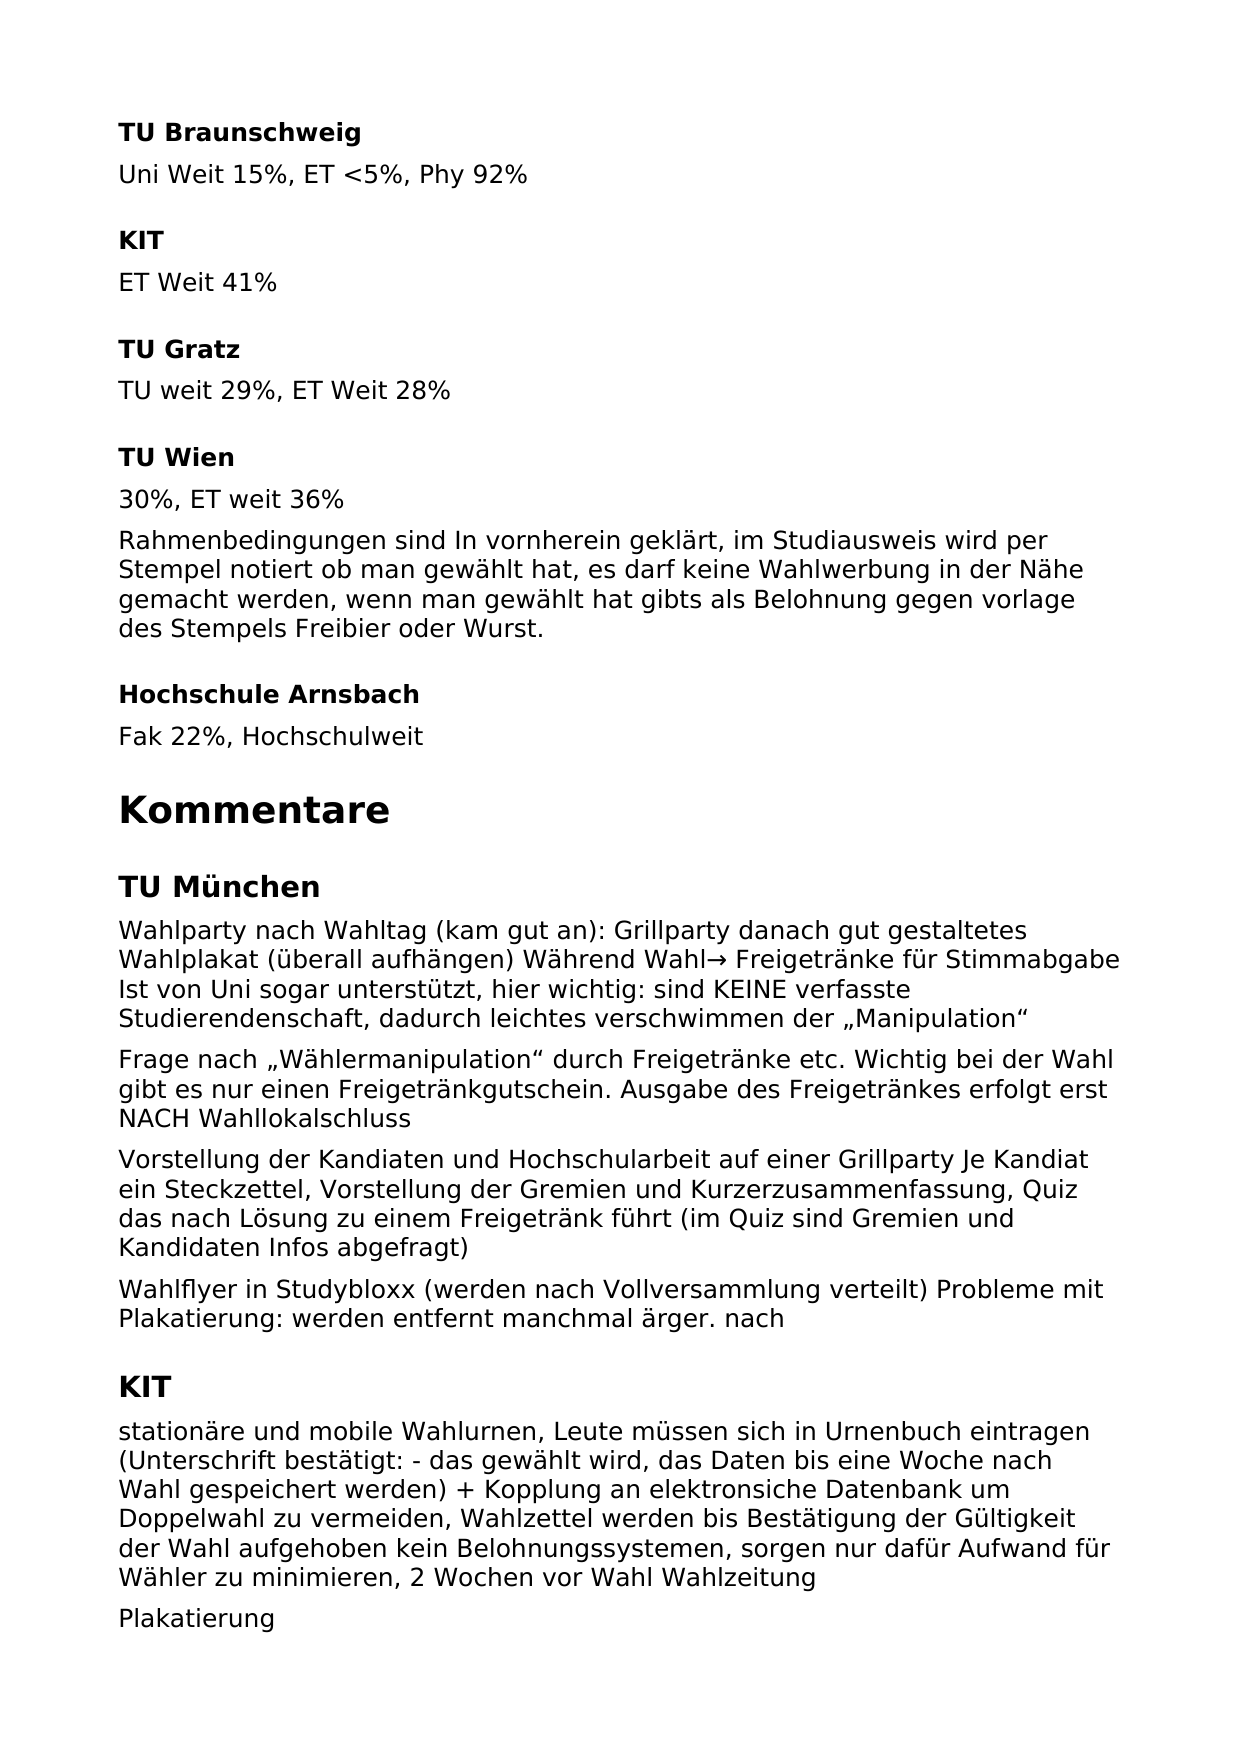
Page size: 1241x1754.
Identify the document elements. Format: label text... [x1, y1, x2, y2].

subtitle Kommentare [118, 789, 1122, 833]
text Fak 22%, Hochschulweit [118, 722, 1122, 751]
subtitle TU Wien [118, 443, 1122, 472]
text Rahmenbedingungen sind In vornherein geklärt, im Studiausweis wird per Stempel notiert ob man gewählt hat, es darf keine Wahlwerbung in der Nähe gemacht werden, wenn man gewählt hat gibts als Belohnung gegen vorlage des Stempels Freibier oder Wurst. [118, 526, 1122, 643]
text ET Weit 41% [118, 268, 1122, 297]
text TU weit 29%, ET Weit 28% [118, 376, 1122, 406]
text Wahlparty nach Wahltag (kam gut an): Grillparty danach gut gestaltetes Wahlplakat (überall aufhängen) Während Wahl→ Freigetränke für Stimmabgabe Ist von Uni sogar unterstützt, hier wichtig: sind KEINE verfasste Studierendenschaft, dadurch leichtes verschwimmen der „Manipulation“ [118, 917, 1122, 1033]
text 30%, ET weit 36% [118, 485, 1122, 514]
subtitle TU Braunschweig [118, 118, 1122, 147]
subtitle Hochschule Arnsbach [118, 681, 1122, 710]
subtitle KIT [118, 226, 1122, 256]
text Plakatierung [118, 1605, 1122, 1634]
text Wahlflyer in Studybloxx (werden nach Vollversammlung verteilt) Probleme mit Plakatierung: werden entfernt manchmal ärger. nach [118, 1275, 1122, 1333]
subtitle KIT [118, 1371, 1122, 1405]
subtitle TU Gratz [118, 335, 1122, 364]
text stationäre und mobile Wahlurnen, Leute müssen sich in Urnenbuch eintragen (Unterschrift bestätigt: - das gewählt wird, das Daten bis eine Woche nach Wahl gespeichert werden) + Kopplung an elektronsiche Datenbank um Doppelwahl zu vermeiden, Wahlzettel werden bis Bestätigung der Gültigkeit der Wahl aufgehoben kein Belohnungssystemen, sorgen nur dafür Aufwand für Wähler zu minimieren, 2 Wochen vor Wahl Wahlzeitung [118, 1417, 1122, 1592]
subtitle TU München [118, 870, 1122, 904]
text Vorstellung der Kandiaten und Hochschularbeit auf einer Grillparty Je Kandiat ein Steckzettel, Vorstellung der Gremien und Kurzerzusammenfassung, Quiz das nach Lösung zu einem Freigetränk führt (im Quiz sind Gremien und Kandidaten Infos abgefragt) [118, 1146, 1122, 1262]
text Frage nach „Wählermanipulation“ durch Freigetränke etc. Wichtig bei der Wahl gibt es nur einen Freigetränkgutschein. Ausgabe des Freigetränkes erfolgt erst NACH Wahllokalschluss [118, 1046, 1122, 1133]
text Uni Weit 15%, ET <5%, Phy 92% [118, 160, 1122, 189]
